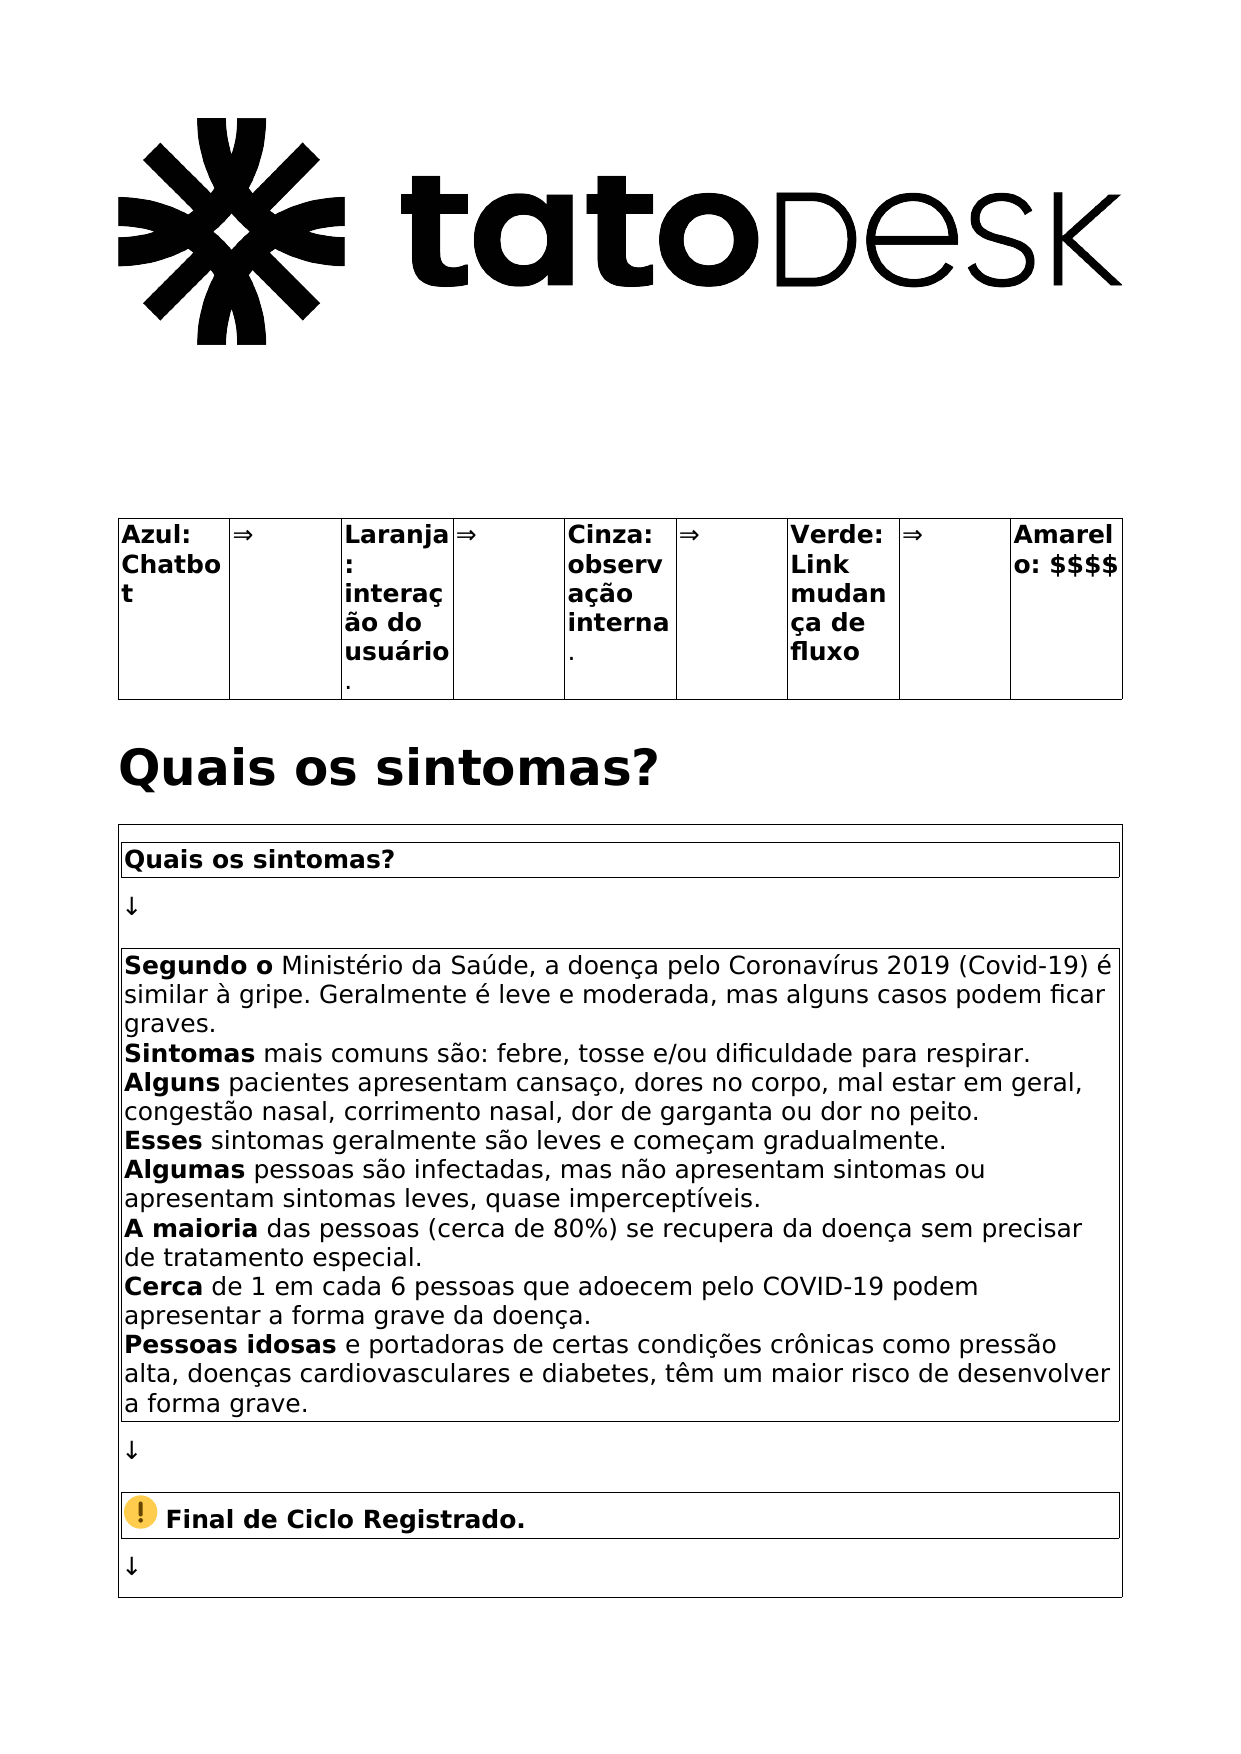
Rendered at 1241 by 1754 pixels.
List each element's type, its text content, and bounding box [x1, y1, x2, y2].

table_header Amarelo: $$$$ [1011, 519, 1122, 699]
table_header Segundo o Ministério da Saúde, a doença pelo Coronavírus 2019 (Covid-19) é similar à gripe. Geralmente é leve e moderada, mas alguns casos podem ficar graves. Sintomas mais comuns são: febre, tosse e/ou dificuldade para respirar. Alguns pacientes apresentam cansaço, dores no corpo, mal estar em geral, congestão nasal, corrimento nasal, dor de garganta ou dor no peito. Esses sintomas geralmente são leves e começam gradualmente. Algumas pessoas são infectadas, mas não apresentam sintomas ou apresentam sintomas leves, quase imperceptíveis. A maioria das pessoas (cerca de 80%) se recupera da doença sem precisar de tratamento especial. Cerca de 1 em cada 6 pessoas que adoecem pelo COVID-19 podem apresentar a forma grave da doença. Pessoas idosas e portadoras de certas condições crônicas como pressão alta, doenças cardiovasculares e diabetes, têm um maior risco de desenvolver a forma grave. [122, 949, 1119, 1421]
table_header ⇒ [454, 519, 564, 699]
table_header ⇒ [900, 519, 1010, 699]
table_header Cinza: observação interna. [565, 519, 676, 699]
picture [118, 118, 1123, 345]
table_header Laranja: interação do usuário. [342, 519, 453, 699]
table_header ⇒ [677, 519, 787, 699]
table_header Final de Ciclo Registrado. [122, 1493, 1119, 1538]
subtitle Quais os sintomas? [118, 738, 1122, 797]
table_header Quais os sintomas? [122, 843, 1119, 877]
table_header ⇒ [230, 519, 341, 699]
table_header Azul: Chatbot [119, 519, 229, 699]
table_header ↓ ↓ ↓ [119, 825, 1122, 1597]
table_header Verde: Link mudança de fluxo [788, 519, 899, 699]
